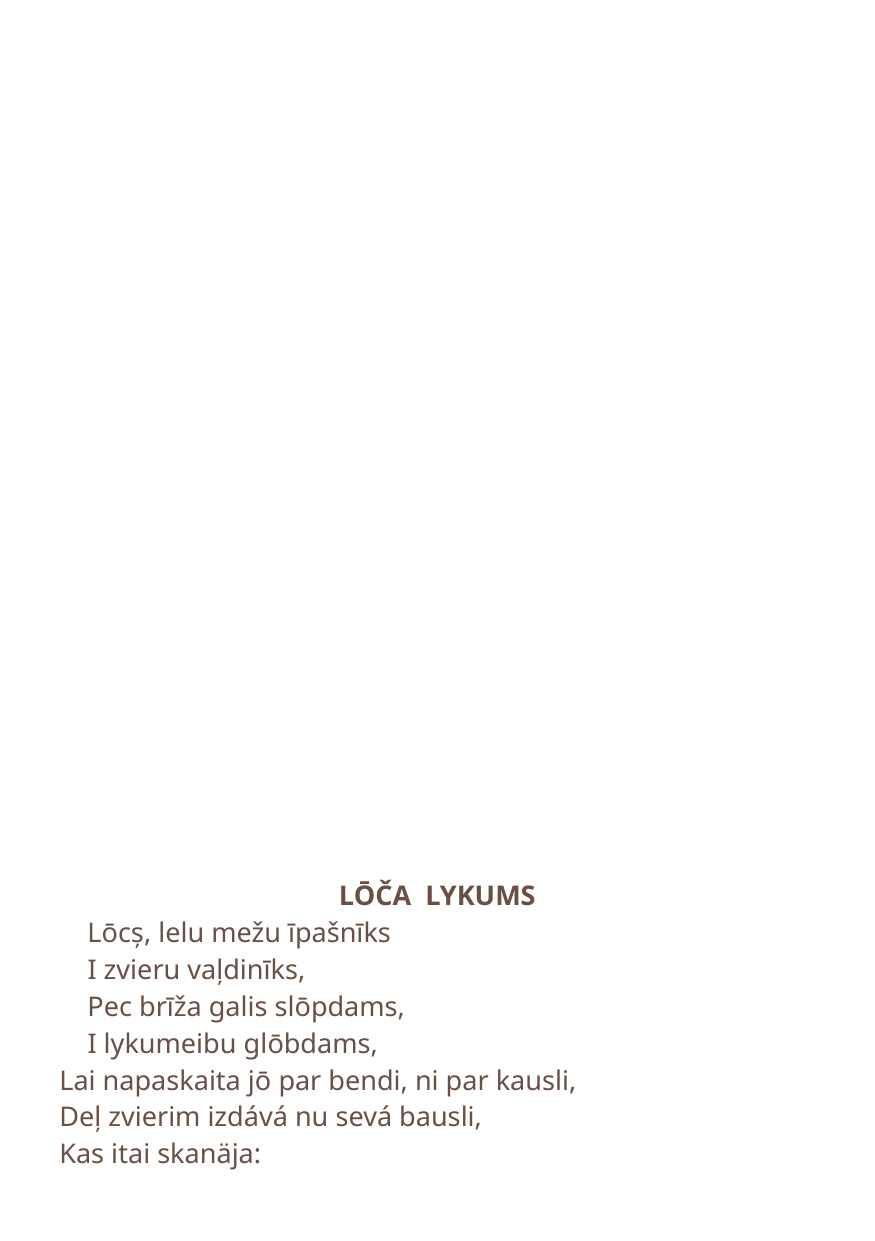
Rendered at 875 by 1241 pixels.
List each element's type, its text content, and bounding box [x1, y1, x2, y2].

text Pec brīža galis slōpdams, [59, 987, 815, 1024]
text Lōcș, lelu mežu īpašnīks [59, 913, 815, 950]
text Deļ zvierim izdává nu sevá bausli, [59, 1098, 815, 1135]
text Lai napaskaita jō par bendi, ni par kausli, [59, 1061, 815, 1098]
text LŌČA LYKUMS [59, 877, 815, 913]
text Kas itai skanäja: [59, 1135, 815, 1172]
text I zvieru vaļdinīks, [59, 950, 815, 987]
text I lykumeibu glōbdams, [59, 1024, 815, 1061]
